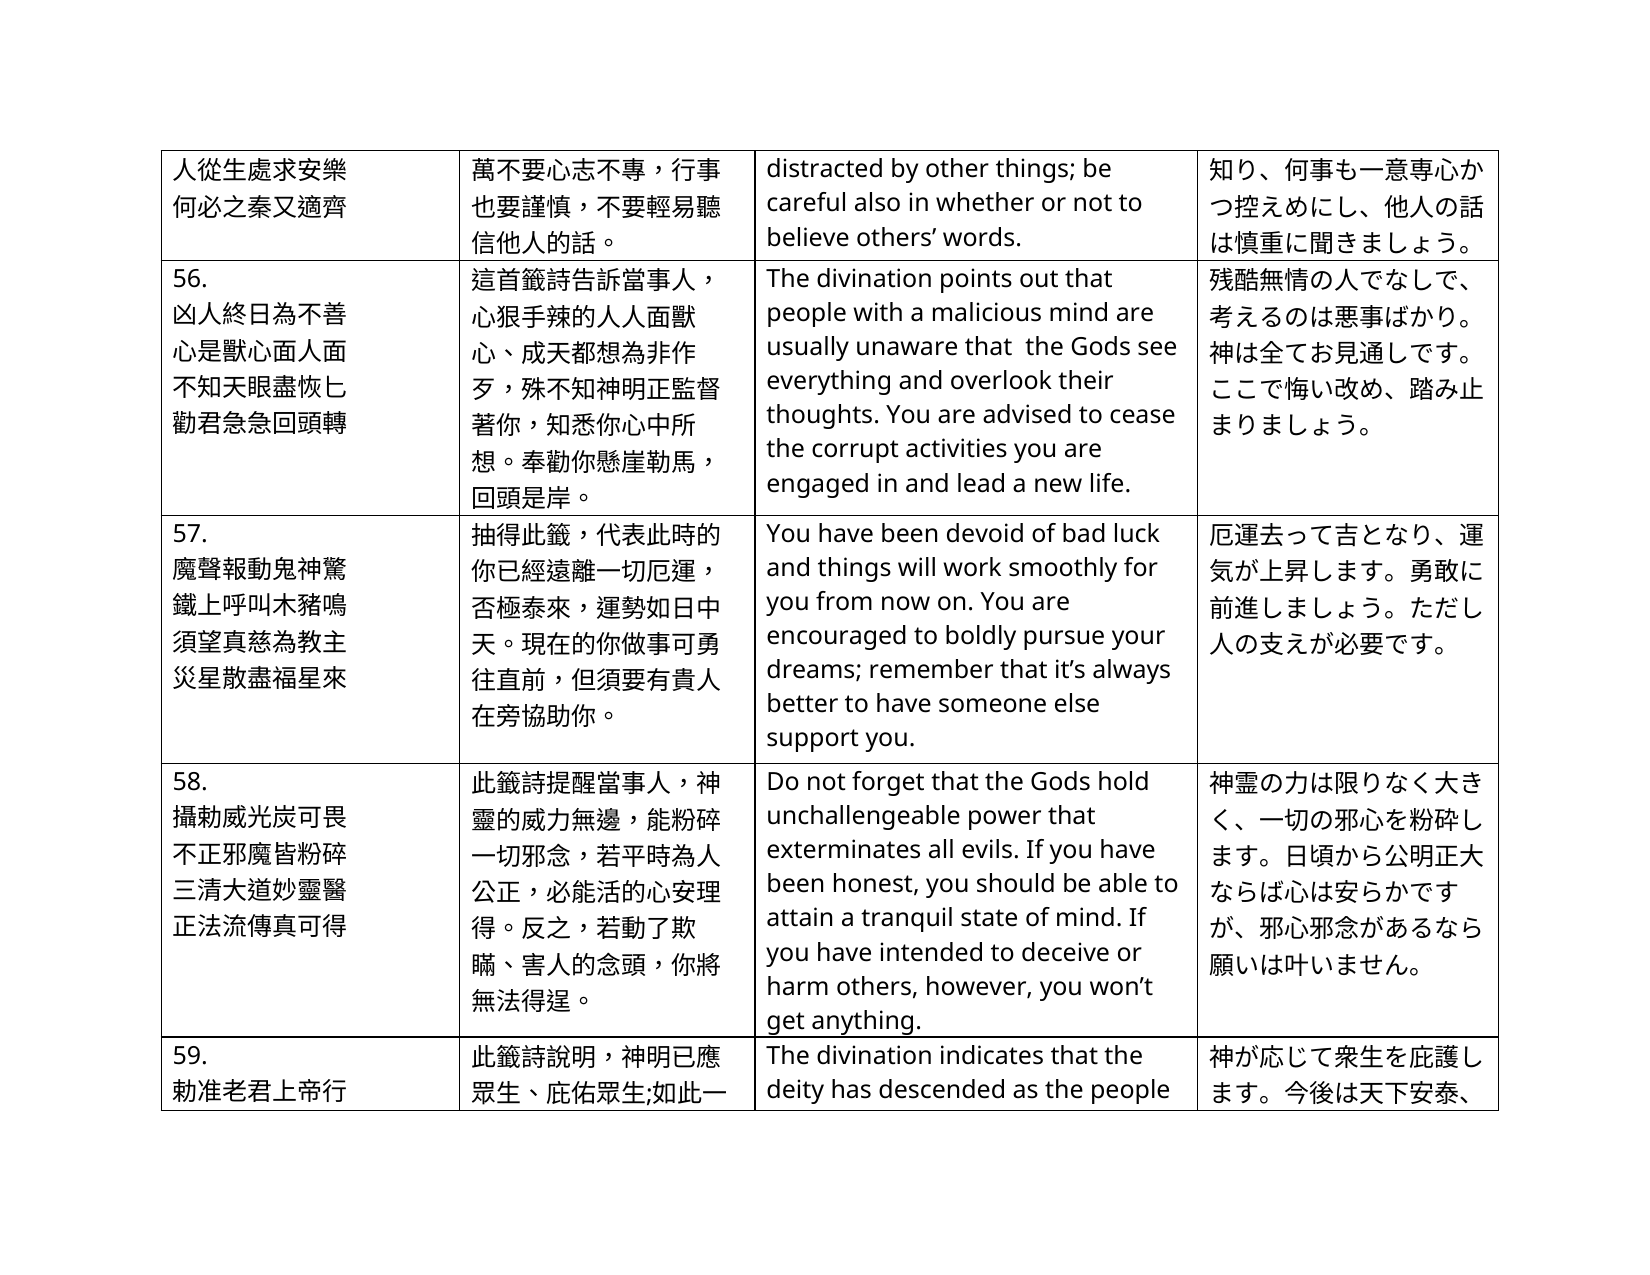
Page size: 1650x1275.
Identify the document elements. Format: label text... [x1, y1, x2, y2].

table_cell The divination indicates that the deity has descended as the people [756, 1038, 1197, 1110]
table_cell 厄運去って吉となり、運気が上昇します。勇敢に前進しましょう。ただし人の支えが必要です。 [1198, 516, 1498, 763]
table_cell 知り、何事も一意専心かつ控えめにし、他人の話は慎重に聞きましょう。 [1198, 151, 1498, 260]
table_cell 神が応じて衆生を庇護します。今後は天下安泰、 [1198, 1038, 1498, 1110]
table_cell 残酷無情の人でなしで、考えるのは悪事ばかり。神は全てお見通しです。ここで悔い改め、踏み止まりましょう。 [1198, 261, 1498, 514]
table_cell 57. 魔聲報動鬼神驚 鐵上呼叫木豬鳴 須望真慈為教主 災星散盡福星來 [162, 516, 459, 763]
table_cell 萬不要心志不專，行事也要謹慎，不要輕易聽信他人的話。 [460, 151, 754, 260]
table_cell 59. 勅准老君上帝行 [162, 1038, 459, 1110]
table_cell The divination points out that people with a malicious mind are usually unaware that the Gods see everything and overlook their thoughts. You are advised to cease the corrupt activities you are engaged in and lead a new life. [756, 261, 1197, 514]
table_cell 58. 攝勅威光炭可畏 不正邪魔皆粉碎 三清大道妙靈醫 正法流傳真可得 [162, 764, 459, 1036]
table_cell 人從生處求安樂 何必之秦又適齊 [162, 151, 459, 260]
table_cell 抽得此籤，代表此時的你已經遠離一切厄運，否極泰來，運勢如日中天。現在的你做事可勇往直前，但須要有貴人在旁協助你。 [460, 516, 754, 763]
table_cell 此籤詩說明，神明已應眾生、庇佑眾生;如此一 [460, 1038, 754, 1110]
table_cell 這首籤詩告訴當事人，心狠手辣的人人面獸心、成天都想為非作歹，殊不知神明正監督著你，知悉你心中所想。奉勸你懸崖勒馬，回頭是岸。 [460, 261, 754, 514]
table_cell Do not forget that the Gods hold unchallengeable power that exterminates all evils. If you have been honest, you should be able to attain a tranquil state of mind. If you have intended to deceive or harm others, however, you won’t get anything. [756, 764, 1197, 1036]
table_cell You have been devoid of bad luck and things will work smoothly for you from now on. You are encouraged to boldly pursue your dreams; remember that it’s always better to have someone else support you. [756, 516, 1197, 763]
table_cell 神霊の力は限りなく大きく、一切の邪心を粉砕します。日頃から公明正大ならば心は安らかですが、邪心邪念があるなら願いは叶いません。 [1198, 764, 1498, 1036]
table_cell 56. 凶人終日為不善 心是獸心面人面 不知天眼盡恢匕 勸君急急回頭轉 [162, 261, 459, 514]
table_cell 此籤詩提醒當事人，神靈的威力無邊，能粉碎一切邪念，若平時為人公正，必能活的心安理得。反之，若動了欺瞞、害人的念頭，你將無法得逞。 [460, 764, 754, 1036]
table_cell distracted by other things; be careful also in whether or not to believe others’ words. [756, 151, 1197, 260]
